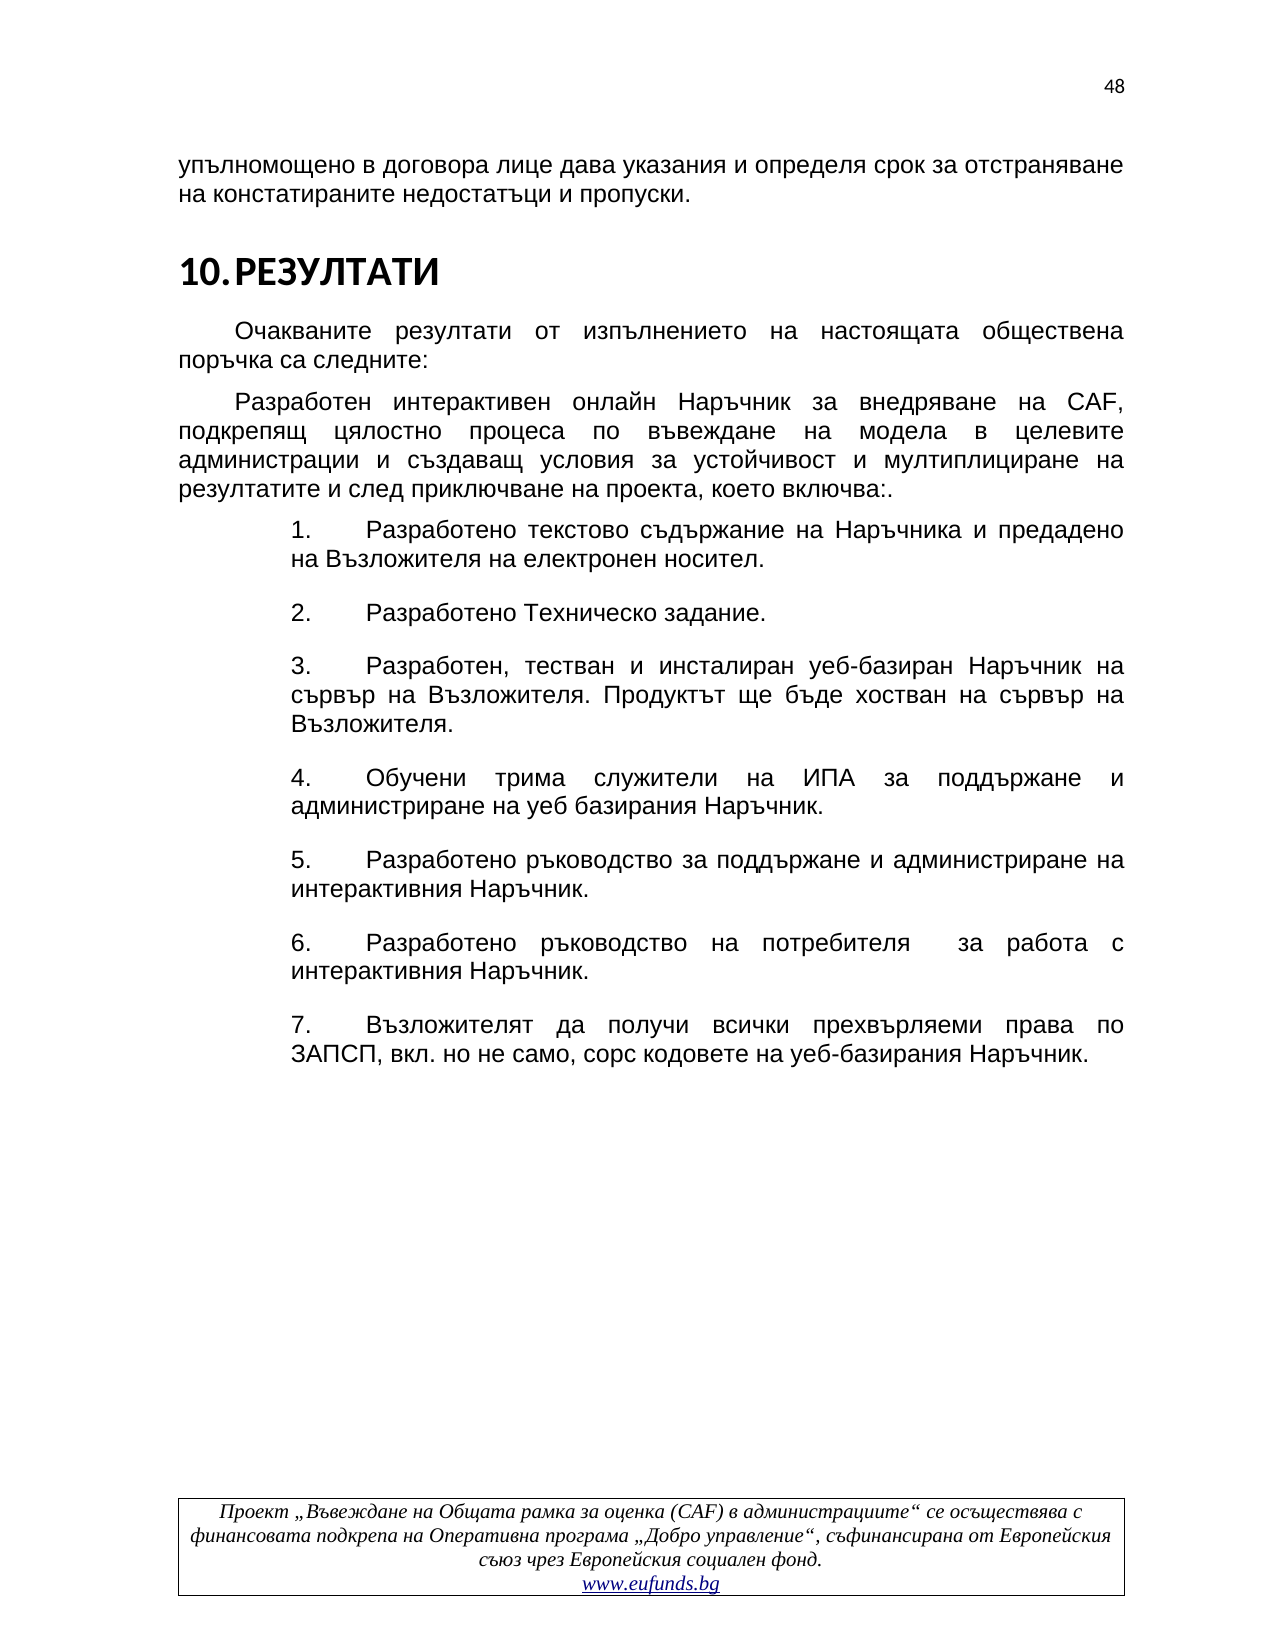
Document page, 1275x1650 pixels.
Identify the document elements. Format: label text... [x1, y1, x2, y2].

text упълномощено в договора лице дава указания и определя срок за отстраняване на констатираните недостатъци и пропуски. [178, 150, 1125, 208]
list Разработено ръководство за поддържане и администриране на интерактивния Наръчник. [291, 845, 1125, 903]
text Очакваните резултати от изпълнението на настоящата обществена поръчка са следните: [178, 316, 1125, 374]
list Разработено Техническо задание. [291, 598, 1125, 626]
list Разработен, тестван и инсталиран уеб-базиран Наръчник на сървър на Възложителя. Продуктът ще бъде хостван на сървър на Възложителя. [291, 651, 1125, 738]
list Разработено ръководство на потребителя за работа с интерактивния Наръчник. [291, 928, 1125, 985]
list Обучени трима служители на ИПА за поддържане и администриране на уеб базирания Наръчник. [291, 763, 1125, 820]
text Разработен интерактивен онлайн Наръчник за внедряване на CAF, подкрепящ цялостно процеса по въвеждане на модела в целевите администрации и създаващ условия за устойчивост и мултиплициране на резултатите и след приключване на проекта, което включва:. [178, 387, 1125, 502]
list Възложителят да получи всички прехвърляеми права по ЗАПСП, вкл. но не само, сорс кодовете на уеб-базирания Наръчник. [291, 1010, 1125, 1068]
list Разработено текстово съдържание на Наръчника и предадено на Възложителя на електронен носител. [291, 515, 1125, 573]
subtitle РЕЗУЛТАТИ [178, 245, 1125, 296]
